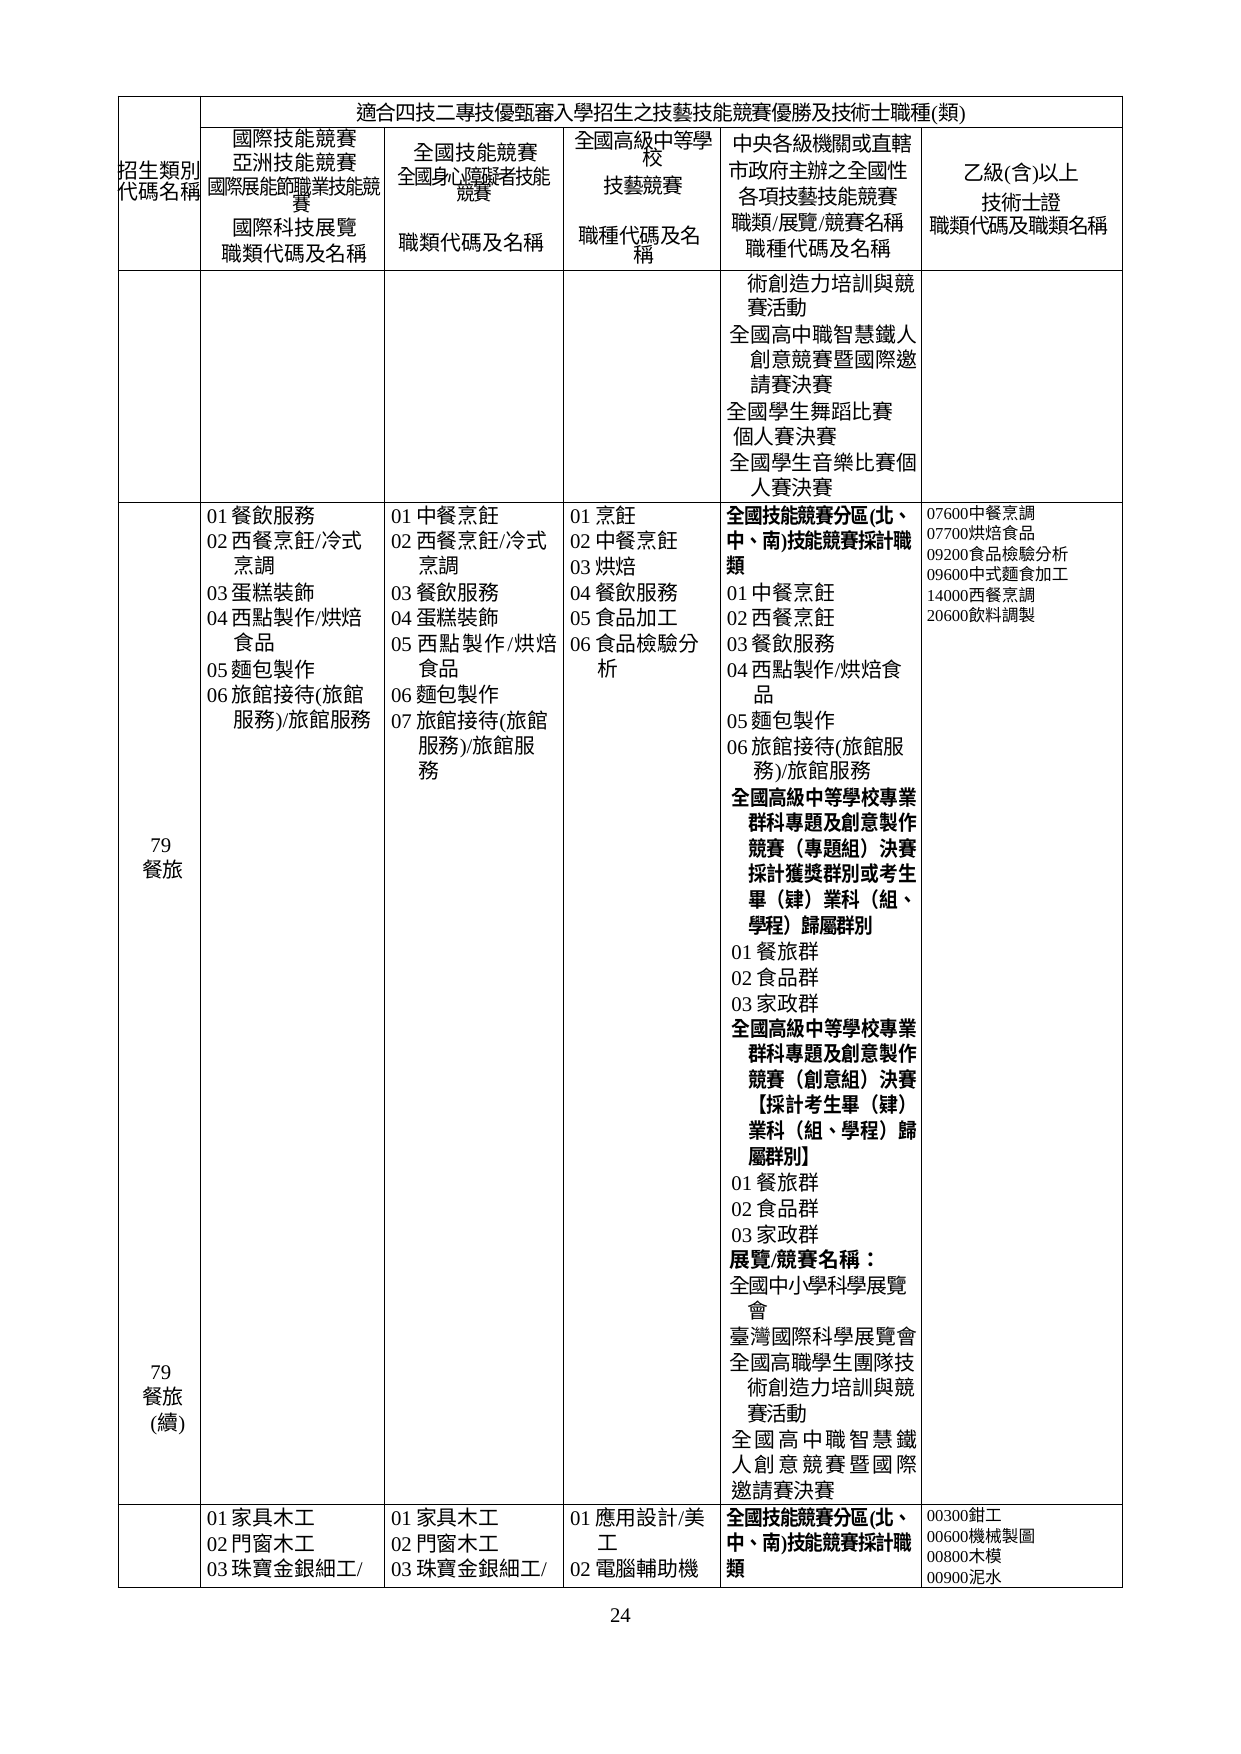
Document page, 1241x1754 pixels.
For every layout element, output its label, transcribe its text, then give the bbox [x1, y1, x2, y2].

table_cell 01家具木工 02門窗木工 03珠寶金銀細工/ [385, 1505, 563, 1587]
table_cell 00300鉗工 00600機械製圖 00800木模 00900泥水 [922, 1505, 1122, 1587]
table_cell 全國高級中等學校 技藝競賽 職種代碼及名稱 [564, 128, 720, 269]
table_cell 01餐飲服務 02西餐烹飪/冷式烹調 03蛋糕裝飾 04西點製作/烘焙食品 05麵包製作 06旅館接待(旅館服務)/旅館服務 [201, 503, 384, 1504]
table_cell 術創造力培訓與競賽活動 全國高中職智慧鐵人創意競賽暨國際邀請賽決賽 全國學生舞蹈比賽個人賽決賽 全國學生音樂比賽個人賽決賽 [721, 271, 921, 502]
table_cell 中央各級機關或直轄 市政府主辦之全國性 各項技藝技能競賽 職類/展覽/競賽名稱 職種代碼及名稱 [721, 128, 921, 269]
table_cell 01烹飪 02中餐烹飪 03烘焙 04餐飲服務 05食品加工 06食品檢驗分析 [564, 503, 720, 1504]
table_cell 07600中餐烹調 07700烘焙食品 09200食品檢驗分析 09600中式麵食加工 14000西餐烹調 20600飲料調製 [922, 503, 1122, 1504]
table_cell 全國技能競賽分區(北、中、南)技能競賽採計職類 [721, 1505, 921, 1587]
table_cell 乙級(含)以上 技術士證 職類代碼及職類名稱 [922, 128, 1122, 269]
table_cell 79 餐旅 79 餐旅 (續) [119, 503, 200, 1504]
table_cell [922, 271, 1122, 502]
table_header 適合四技二專技優甄審入學招生之技藝技能競賽優勝及技術士職種(類) [201, 97, 1122, 127]
table_cell 01家具木工 02門窗木工 03珠寶金銀細工/ [201, 1505, 384, 1587]
table_cell [201, 271, 384, 502]
table_cell 全國技能競賽 全國身心障礙者技能競賽 職類代碼及名稱 [385, 128, 563, 269]
table_cell [119, 1505, 200, 1587]
table_cell 01應用設計/美工 02電腦輔助機 [564, 1505, 720, 1587]
table_cell 01中餐烹飪 02西餐烹飪/冷式烹調 03餐飲服務 04蛋糕裝飾 05西點製作/烘焙食品 06麵包製作 07旅館接待(旅館服務)/旅館服務 [385, 503, 563, 1504]
table_header 招生類別代碼名稱 [119, 97, 200, 269]
table_cell [564, 271, 720, 502]
table_cell [119, 271, 200, 502]
table_cell 全國技能競賽分區(北、中、南)技能競賽採計職類 01中餐烹飪 02西餐烹飪 03餐飲服務 04西點製作/烘焙食品 05麵包製作 06旅館接待(旅館服務)/旅館服務 全國高級中等學校專業群科專題及創意製作競賽（專題組）決賽採計獲獎群別或考生畢（肄）業科（組、學程）歸屬群別 01餐旅群 02食品群 03家政群 全國高級中等學校專業群科專題及創意製作競賽（創意組）決賽【採計考生畢（肄）業科（組、學程）歸屬群別】 01餐旅群 02食品群 03家政群 展覽/競賽名稱： 全國中小學科學展覽會 臺灣國際科學展覽會 全國高職學生團隊技術創造力培訓與競賽活動 全國高中職智慧鐵人創意競賽暨國際邀請賽決賽 [721, 503, 921, 1504]
table_cell 國際技能競賽 亞洲技能競賽 國際展能節職業技能競賽 國際科技展覽 職類代碼及名稱 [201, 128, 384, 269]
table_cell [385, 271, 563, 502]
